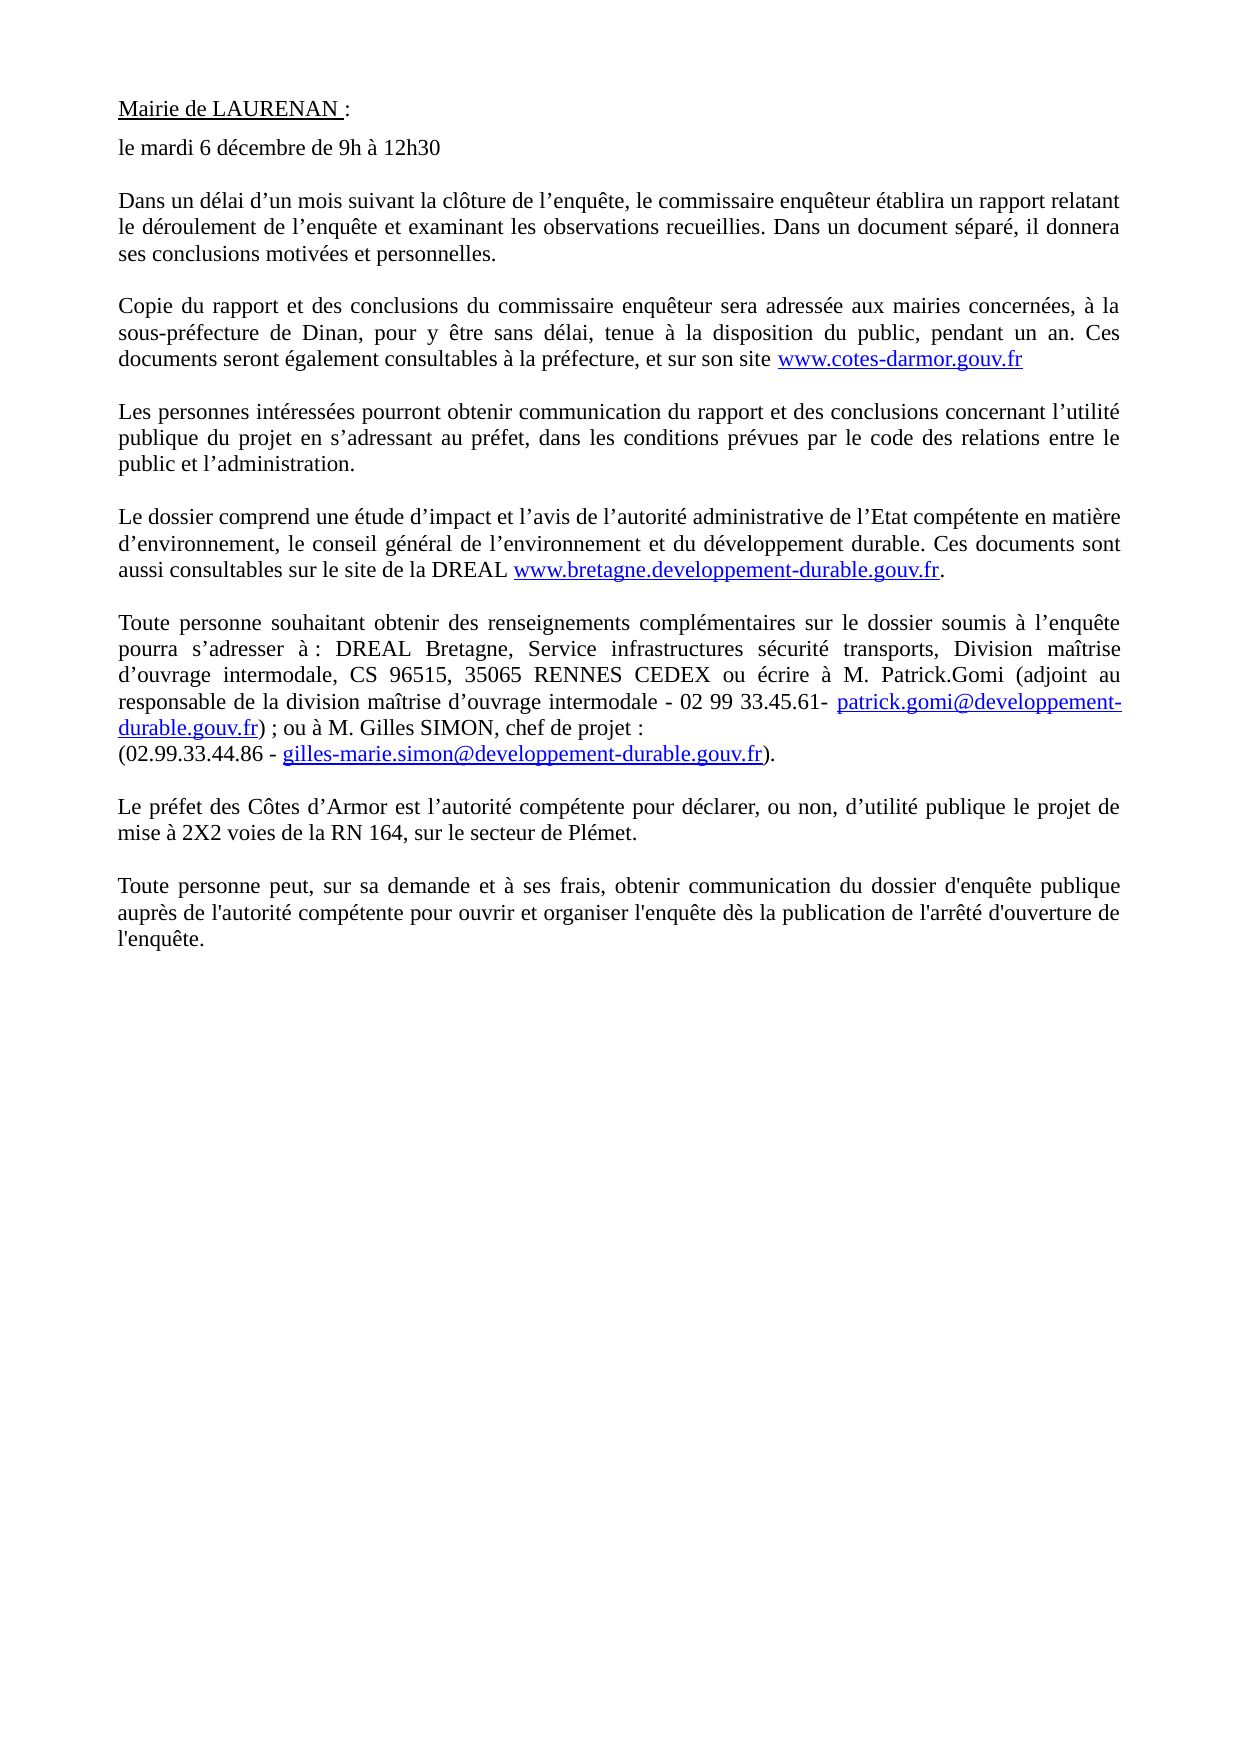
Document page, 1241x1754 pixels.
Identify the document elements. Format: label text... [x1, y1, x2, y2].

text Toute personne peut, sur sa demande et à ses frais, obtenir communication du dossier d'enquête publique auprès de l'autorité compétente pour ouvrir et organiser l'enquête dès la publication de l'arrêté d'ouverture de l'enquête. [117, 872, 1122, 951]
text Mairie de LAURENAN : [118, 95, 1122, 122]
text (02.99.33.44.86 - gilles-marie.simon@developpement-durable.gouv.fr). [118, 740, 1122, 767]
text Toute personne souhaitant obtenir des renseignements complémentaires sur le dossier soumis à l’enquête pourra s’adresser à : DREAL Bretagne, Service infrastructures sécurité transports, Division maîtrise d’ouvrage intermodale, CS 96515, 35065 RENNES CEDEX ou écrire à M. Patrick.Gomi (adjoint au responsable de la division maîtrise d’ouvrage intermodale - 02 99 33.45.61- patrick.gomi@developpement-durable.gouv.fr) ; ou à M. Gilles SIMON, chef de projet : [118, 609, 1122, 740]
text Dans un délai d’un mois suivant la clôture de l’enquête, le commissaire enquêteur établira un rapport relatant le déroulement de l’enquête et examinant les observations recueillies. Dans un document séparé, il donnera ses conclusions motivées et personnelles. [118, 187, 1122, 266]
text Le préfet des Côtes d’Armor est l’autorité compétente pour déclarer, ou non, d’utilité publique le projet de mise à 2X2 voies de la RN 164, sur le secteur de Plémet. [117, 793, 1122, 846]
text Le dossier comprend une étude d’impact et l’avis de l’autorité administrative de l’Etat compétente en matière d’environnement, le conseil général de l’environnement et du développement durable. Ces documents sont aussi consultables sur le site de la DREAL www.bretagne.developpement-durable.gouv.fr. [118, 503, 1122, 582]
text le mardi 6 décembre de 9h à 12h30 [118, 134, 1122, 161]
text Copie du rapport et des conclusions du commissaire enquêteur sera adressée aux mairies concernées, à la sous-préfecture de Dinan, pour y être sans délai, tenue à la disposition du public, pendant un an. Ces documents seront également consultables à la préfecture, et sur son site www.cotes-darmor.gouv.fr [118, 292, 1122, 371]
text Les personnes intéressées pourront obtenir communication du rapport et des conclusions concernant l’utilité publique du projet en s’adressant au préfet, dans les conditions prévues par le code des relations entre le public et l’administration. [118, 398, 1122, 477]
